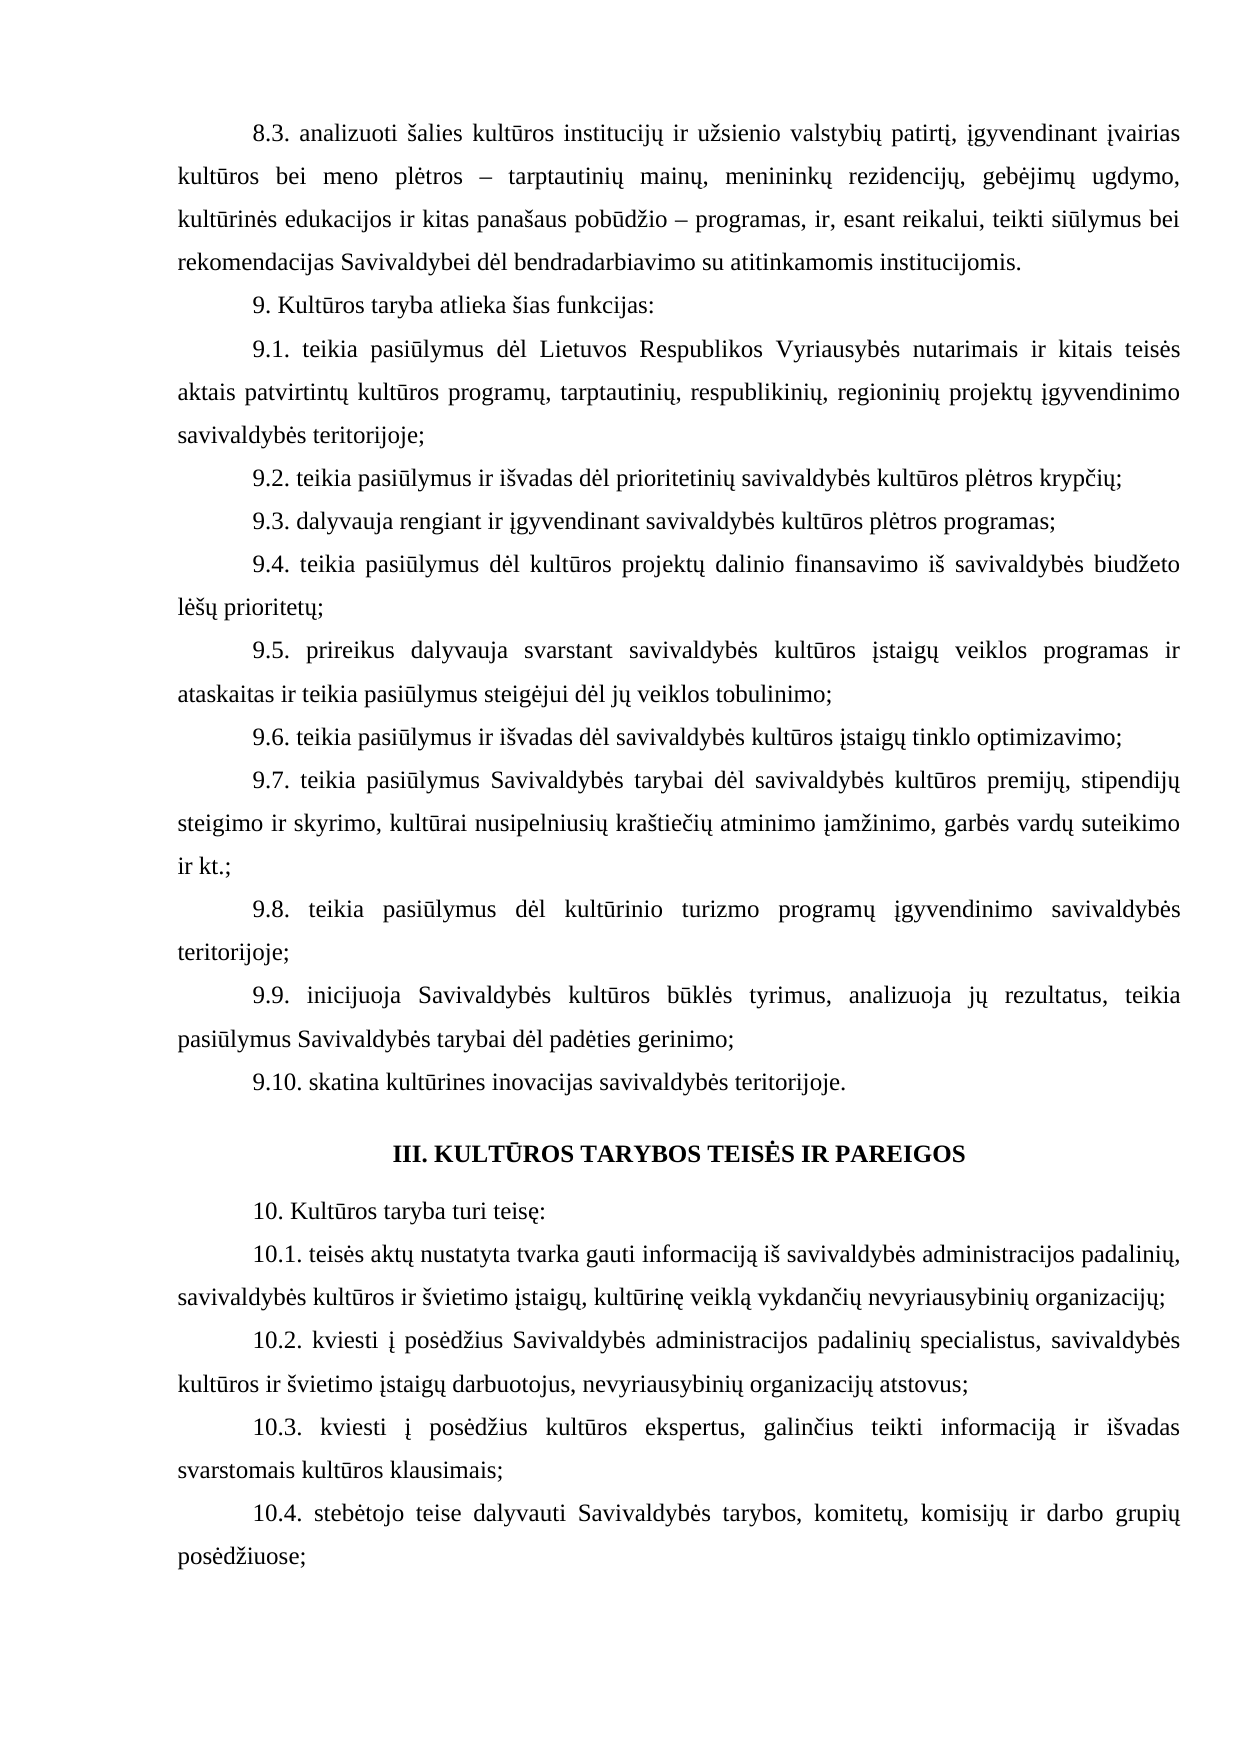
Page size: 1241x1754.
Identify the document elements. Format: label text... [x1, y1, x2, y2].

text 9.6. teikia pasiūlymus ir išvadas dėl savivaldybės kultūros įstaigų tinklo optimizavimo; [177, 722, 1181, 751]
text 10.1. teisės aktų nustatyta tvarka gauti informaciją iš savivaldybės administracijos padalinių, savivaldybės kultūros ir švietimo įstaigų, kultūrinę veiklą vykdančių nevyriausybinių organizacijų; [177, 1239, 1181, 1311]
text 9.8. teikia pasiūlymus dėl kultūrinio turizmo programų įgyvendinimo savivaldybės teritorijoje; [177, 894, 1181, 966]
text 9.7. teikia pasiūlymus Savivaldybės tarybai dėl savivaldybės kultūros premijų, stipendijų steigimo ir skyrimo, kultūrai nusipelniusių kraštiečių atminimo įamžinimo, garbės vardų suteikimo ir kt.; [177, 765, 1181, 880]
text 8.3. analizuoti šalies kultūros institucijų ir užsienio valstybių patirtį, įgyvendinant įvairias kultūros bei meno plėtros – tarptautinių mainų, menininkų rezidencijų, gebėjimų ugdymo, kultūrinės edukacijos ir kitas panašaus pobūdžio – programas, ir, esant reikalui, teikti siūlymus bei rekomendacijas Savivaldybei dėl bendradarbiavimo su atitinkamomis institucijomis. [177, 118, 1181, 276]
text 10.4. stebėtojo teise dalyvauti Savivaldybės tarybos, komitetų, komisijų ir darbo grupių posėdžiuose; [177, 1498, 1181, 1570]
text 10.2. kviesti į posėdžius Savivaldybės administracijos padalinių specialistus, savivaldybės kultūros ir švietimo įstaigų darbuotojus, nevyriausybinių organizacijų atstovus; [177, 1326, 1181, 1397]
text 9.5. prireikus dalyvauja svarstant savivaldybės kultūros įstaigų veiklos programas ir ataskaitas ir teikia pasiūlymus steigėjui dėl jų veiklos tobulinimo; [177, 636, 1181, 707]
text III. Kultūros TARYBOS TEISĖS IR PAREIGOS [177, 1139, 1181, 1167]
text 9. Kultūros taryba atlieka šias funkcijas: [177, 291, 1181, 319]
text 9.9. inicijuoja Savivaldybės kultūros būklės tyrimus, analizuoja jų rezultatus, teikia pasiūlymus Savivaldybės tarybai dėl padėties gerinimo; [177, 981, 1181, 1052]
text 9.1. teikia pasiūlymus dėl Lietuvos Respublikos Vyriausybės nutarimais ir kitais teisės aktais patvirtintų kultūros programų, tarptautinių, respublikinių, regioninių projektų įgyvendinimo savivaldybės teritorijoje; [177, 334, 1181, 449]
text 9.2. teikia pasiūlymus ir išvadas dėl prioritetinių savivaldybės kultūros plėtros krypčių; [177, 463, 1181, 492]
text 9.3. dalyvauja rengiant ir įgyvendinant savivaldybės kultūros plėtros programas; [177, 506, 1181, 535]
text 10. Kultūros taryba turi teisę: [177, 1196, 1181, 1225]
text 10.3. kviesti į posėdžius kultūros ekspertus, galinčius teikti informaciją ir išvadas svarstomais kultūros klausimais; [177, 1412, 1181, 1484]
text 9.10. skatina kultūrines inovacijas savivaldybės teritorijoje. [177, 1067, 1181, 1096]
text 9.4. teikia pasiūlymus dėl kultūros projektų dalinio finansavimo iš savivaldybės biudžeto lėšų prioritetų; [177, 549, 1181, 621]
